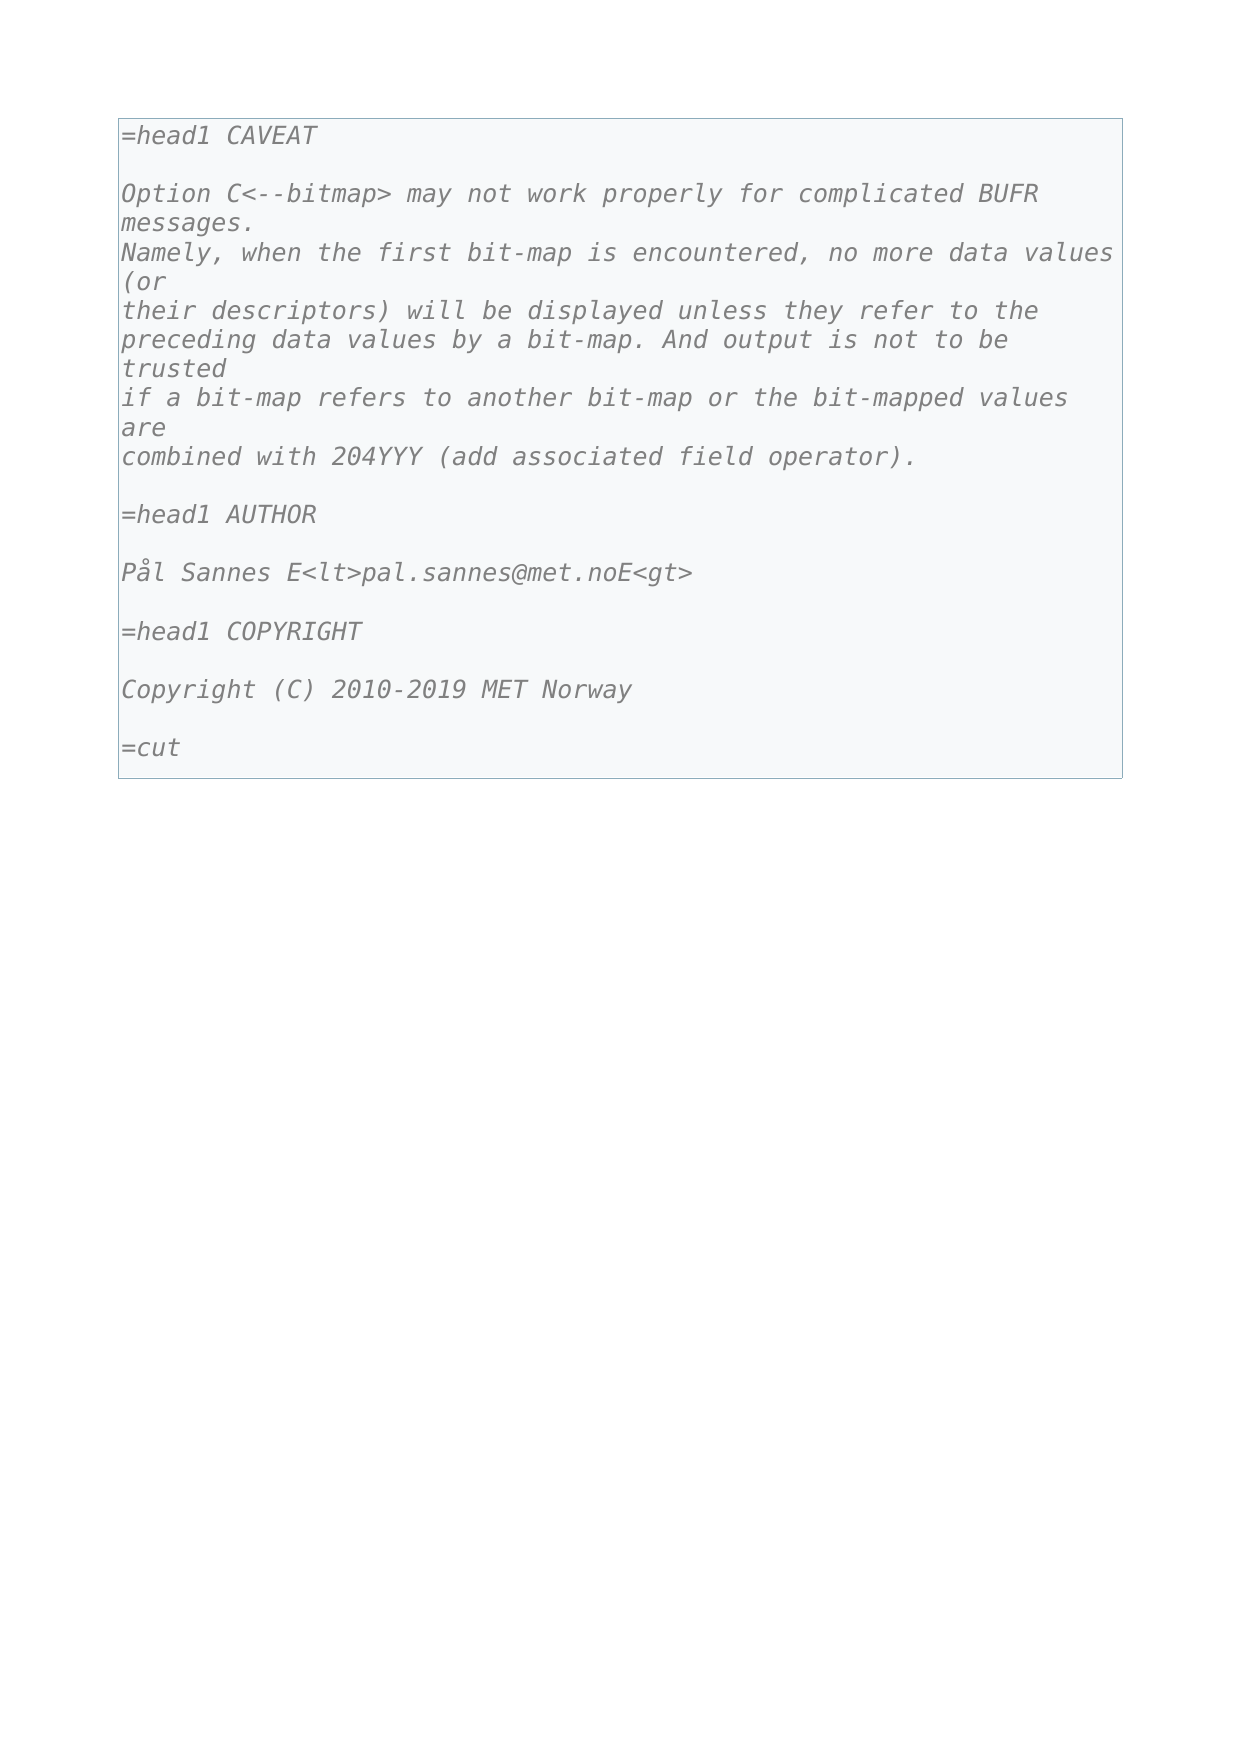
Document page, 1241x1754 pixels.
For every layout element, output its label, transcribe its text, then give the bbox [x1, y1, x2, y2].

table_header =head1 CAVEAT Option C<--bitmap> may not work properly for complicated BUFR messages. Namely, when the first bit-map is encountered, no more data values (or their descriptors) will be displayed unless they refer to the preceding data values by a bit-map. And output is not to be trusted if a bit-map refers to another bit-map or the bit-mapped values are combined with 204YYY (add associated field operator). =head1 AUTHOR Pål Sannes E<lt>pal.sannes@met.noE<gt> =head1 COPYRIGHT Copyright (C) 2010-2019 MET Norway =cut [119, 119, 1122, 777]
